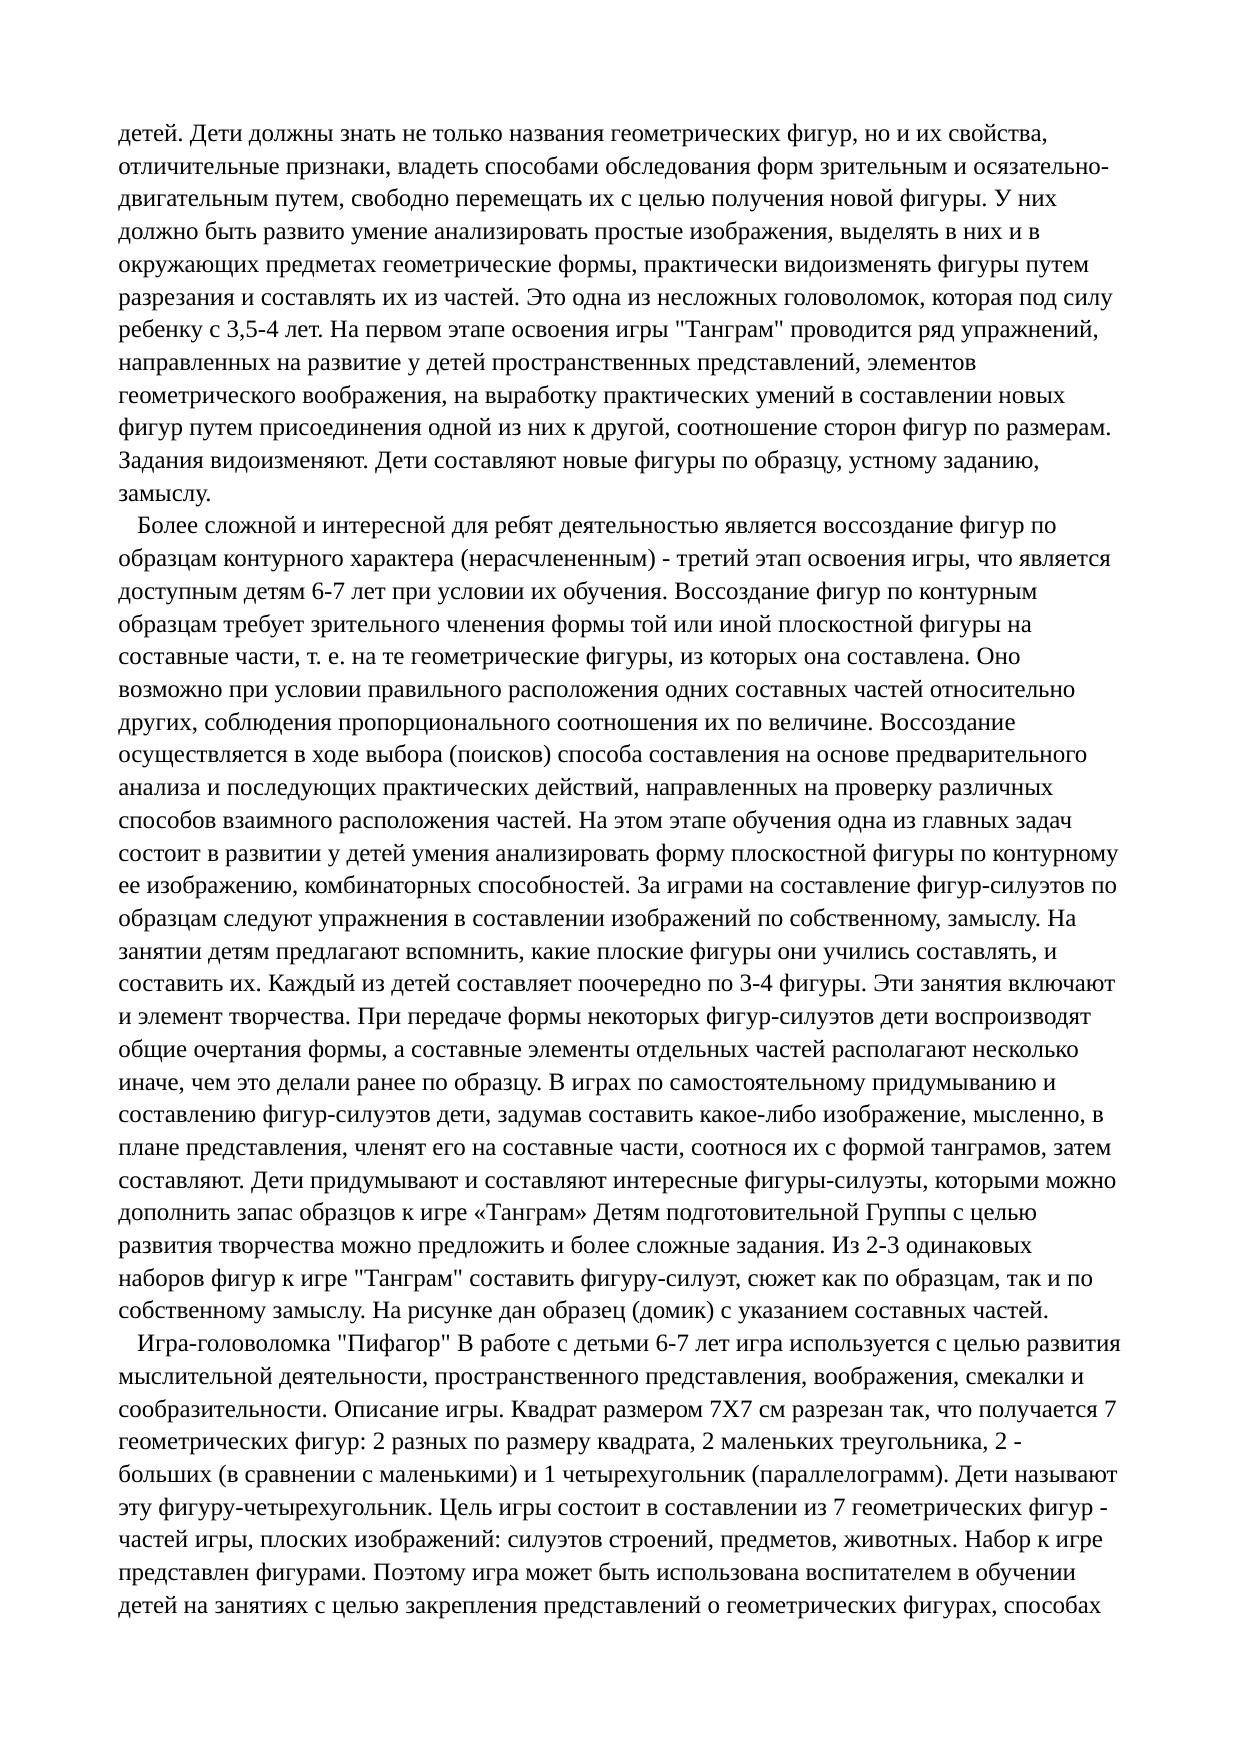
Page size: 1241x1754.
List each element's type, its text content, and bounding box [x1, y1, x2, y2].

list Более сложной и интересной для ребят деятельностью является воссоздание фигур по образцам контурного характера (нерасчлененным) - третий этап освоения игры, что является доступным детям 6-7 лет при условии их обучения. Воссоздание фигур по контурным образцам требует зрительного членения формы той или иной плоскостной фигуры на составные части, т. е. на те геометрические фигуры, из которых она составлена. Оно возможно при условии правильного расположения одних составных частей относительно других, соблюдения пропорционального соотношения их по величине. Воссоздание осуществляется в ходе выбора (поисков) способа составления на основе предварительного анализа и последующих практических действий, направленных на проверку различных способов взаимного расположения частей. На этом этапе обучения одна из главных задач состоит в развитии у детей умения анализировать форму плоскостной фигуры по контурному ее изображению, комбинаторных способностей. За играми на составление фигур-силуэтов по образцам следуют упражнения в составлении изображений по собственному, замыслу. На занятии детям предлагают вспомнить, какие плоские фигуры они учились составлять, и составить их. Каждый из детей составляет поочередно по 3-4 фигуры. Эти занятия включают и элемент творчества. При передаче формы некоторых фигур-силуэтов дети воспроизводят общие очертания формы, а составные элементы отдельных частей располагают несколько иначе, чем это делали ранее по образцу. В играх по самостоятельному придумыванию и составлению фигур-силуэтов дети, задумав составить какое-либо изображение, мысленно, в плане представления, членят его на составные части, соотнося их с формой танграмов, затем составляют. Дети придумывают и составляют интересные фигуры-силуэты, которыми можно дополнить запас образцов к игре «Танграм» Детям подготовительной Группы с целью развития творчества можно предложить и более сложные задания. Из 2-3 одинаковых наборов фигур к игре "Танграм" составить фигуру-силуэт, сюжет как по образцам, так и по собственному замыслу. На рисунке дан образец (домик) с указанием составных частей. [118, 511, 1122, 1324]
list Игра-головоломка "Пифагор" В работе с детьми 6-7 лет игра используется с целью развития мыслительной деятельности, пространственного представления, воображения, смекалки и сообразительности. Описание игры. Квадрат размером 7X7 см разрезан так, что получается 7 геометрических фигур: 2 разных по размеру квадрата, 2 маленьких треугольника, 2 - больших (в сравнении с маленькими) и 1 четырехугольник (параллелограмм). Дети называют эту фигуру-четырехугольник. Цель игры состоит в составлении из 7 геометрических фигур - частей игры, плоских изображений: силуэтов строений, предметов, животных. Набор к игре представлен фигурами. Поэтому игра может быть использована воспитателем в обучении детей на занятиях с целью закрепления представлений о геометрических фигурах, способах [118, 1328, 1122, 1619]
list детей. Дети должны знать не только названия геометрических фигур, но и их свойства, отличительные признаки, владеть способами обследования форм зрительным и осязательно-двигательным путем, свободно перемещать их с целью получения новой фигуры. У них должно быть развито умение анализировать простые изображения, выделять в них и в окружающих предметах геометрические формы, практически видоизменять фигуры путем разрезания и составлять их из частей. Это одна из несложных головоломок, которая под силу ребенку с 3,5-4 лет. На первом этапе освоения игры "Танграм" проводится ряд упражнений, направленных на развитие у детей пространственных представлений, элементов геометрического воображения, на выработку практических умений в составлении новых фигур путем присоединения одной из них к другой, соотношение сторон фигур по размерам. Задания видоизменяют. Дети составляют новые фигуры по образцу, устному заданию, замыслу. [118, 118, 1122, 507]
